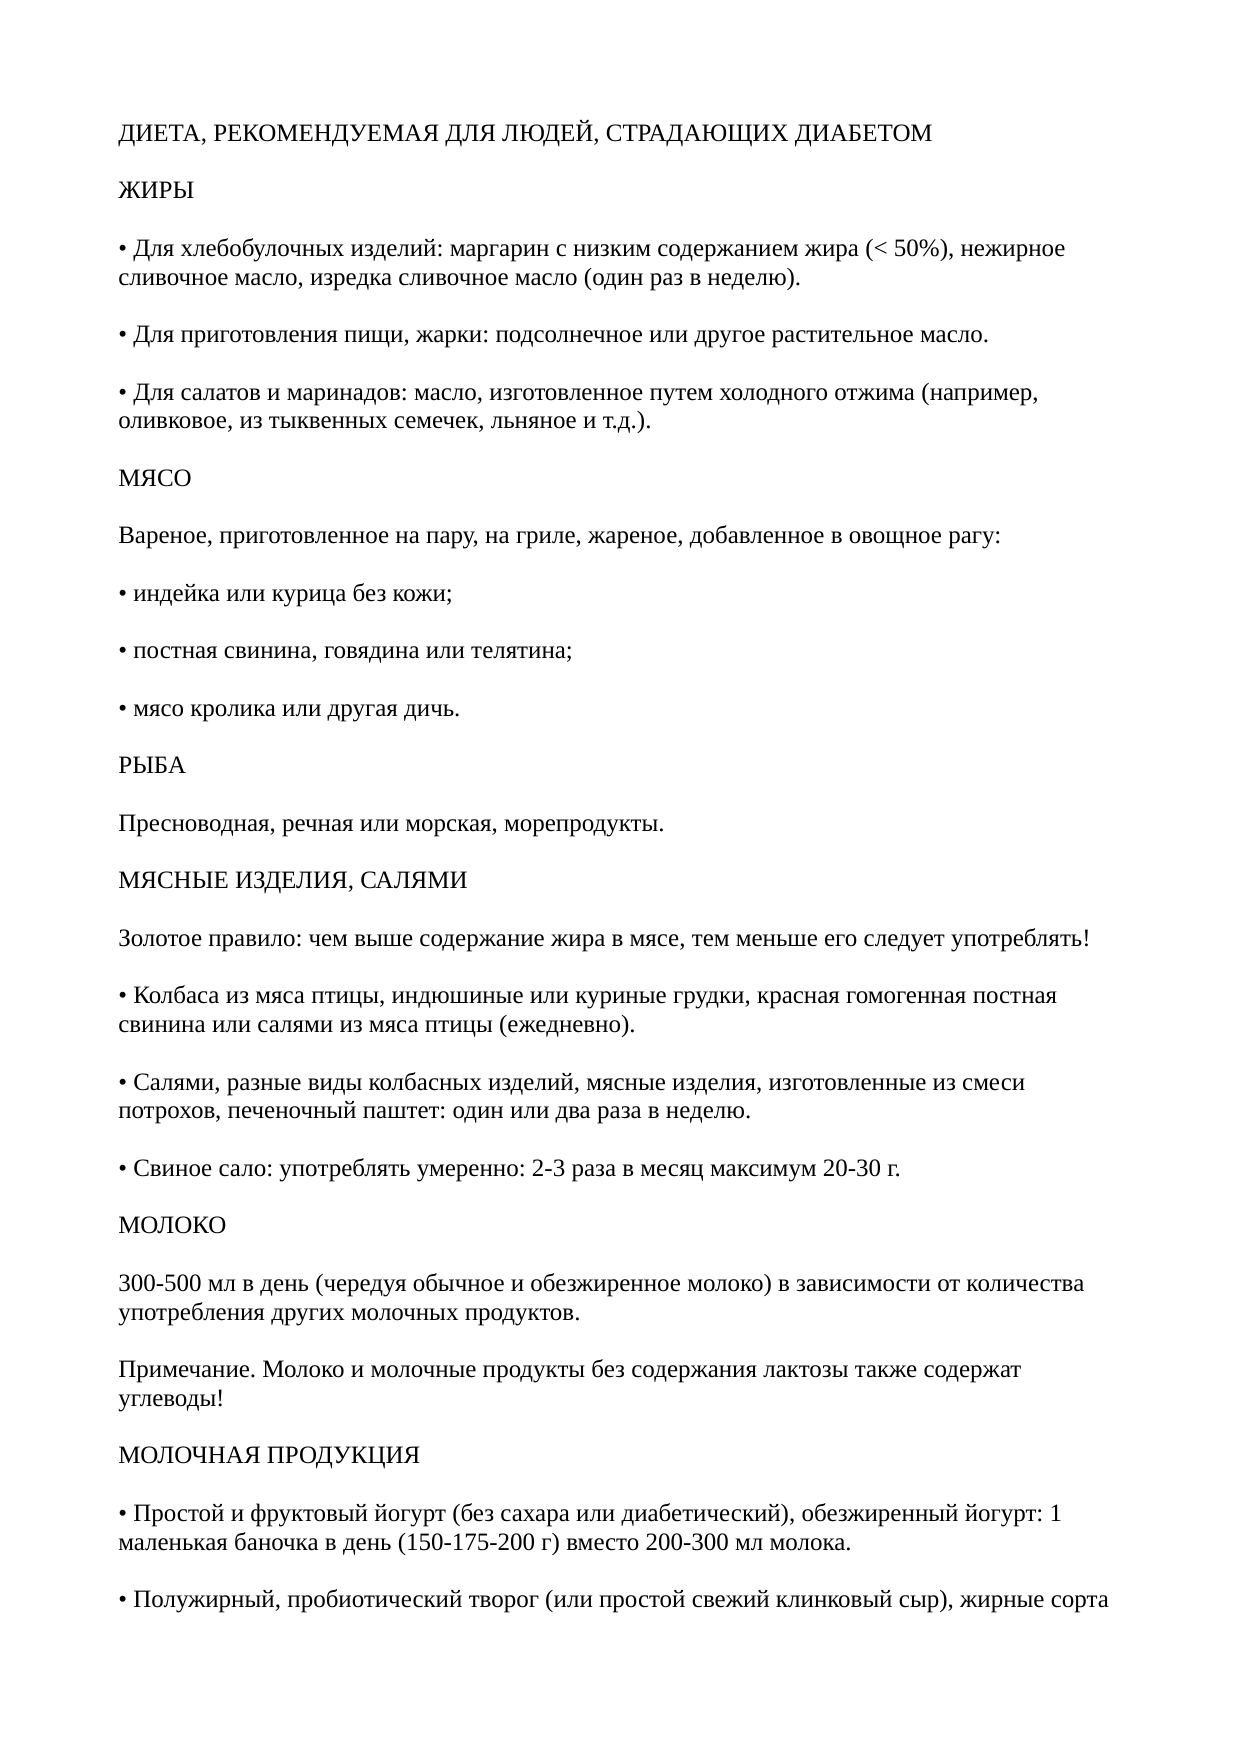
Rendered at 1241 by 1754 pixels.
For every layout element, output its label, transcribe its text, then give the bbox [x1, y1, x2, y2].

text • Колбаса из мяса птицы, индюшиные или куриные грудки, красная гомогенная постная свинина или салями из мяса птицы (ежедневно). [118, 981, 1122, 1038]
text Примечание. Молоко и молочные продукты без содержания лактозы также содержат углеводы! [118, 1354, 1122, 1412]
text • Для приготовления пищи, жарки: подсолнечное или другое растительное масло. [118, 319, 1122, 348]
text РЫБА [118, 751, 1122, 779]
text МОЛОКО [118, 1211, 1122, 1239]
text • индейка или курица без кожи; [118, 578, 1122, 607]
text ЖИРЫ [118, 176, 1122, 204]
text • Свиное сало: употреблять умеренно: 2-3 раза в месяц максимум 20-30 г. [118, 1153, 1122, 1182]
text Золотое правило: чем выше содержание жира в мясе, тем меньше его следует употреблять! [118, 923, 1122, 952]
text МЯСО [118, 463, 1122, 492]
text • Для хлебобулочных изделий: маргарин с низким содержанием жира (< 50%), нежирное сливочное масло, изредка сливочное масло (один раз в неделю). [118, 233, 1122, 291]
text • Простой и фруктовый йогурт (без сахара или диабетический), обезжиренный йогурт: 1 маленькая баночка в день (150-175-200 г) вместо 200-300 мл молока. [118, 1498, 1122, 1556]
text 300-500 мл в день (чередуя обычное и обезжиренное молоко) в зависимости от количества употребления других молочных продуктов. [118, 1268, 1122, 1326]
text ДИЕТА, РЕКОМЕНДУЕМАЯ ДЛЯ ЛЮДЕЙ, СТРАДАЮЩИХ ДИАБЕТОМ [118, 118, 1122, 147]
text Пресноводная, речная или морская, морепродукты. [118, 808, 1122, 837]
text МЯСНЫЕ ИЗДЕЛИЯ, САЛЯМИ [118, 866, 1122, 894]
text МОЛОЧНАЯ ПРОДУКЦИЯ [118, 1441, 1122, 1469]
text • постная свинина, говядина или телятина; [118, 636, 1122, 664]
text • Полужирный, пробиотический творог (или простой свежий клинковый сыр), жирные сорта [118, 1584, 1122, 1613]
text Вареное, приготовленное на пару, на гриле, жареное, добавленное в овощное рагу: [118, 521, 1122, 549]
text • Для салатов и маринадов: масло, изготовленное путем холодного отжима (например, оливковое, из тыквенных семечек, льняное и т.д.). [118, 377, 1122, 434]
text • мясо кролика или другая дичь. [118, 693, 1122, 722]
text • Салями, разные виды колбасных изделий, мясные изделия, изготовленные из смеси потрохов, печеночный паштет: один или два раза в неделю. [118, 1067, 1122, 1124]
